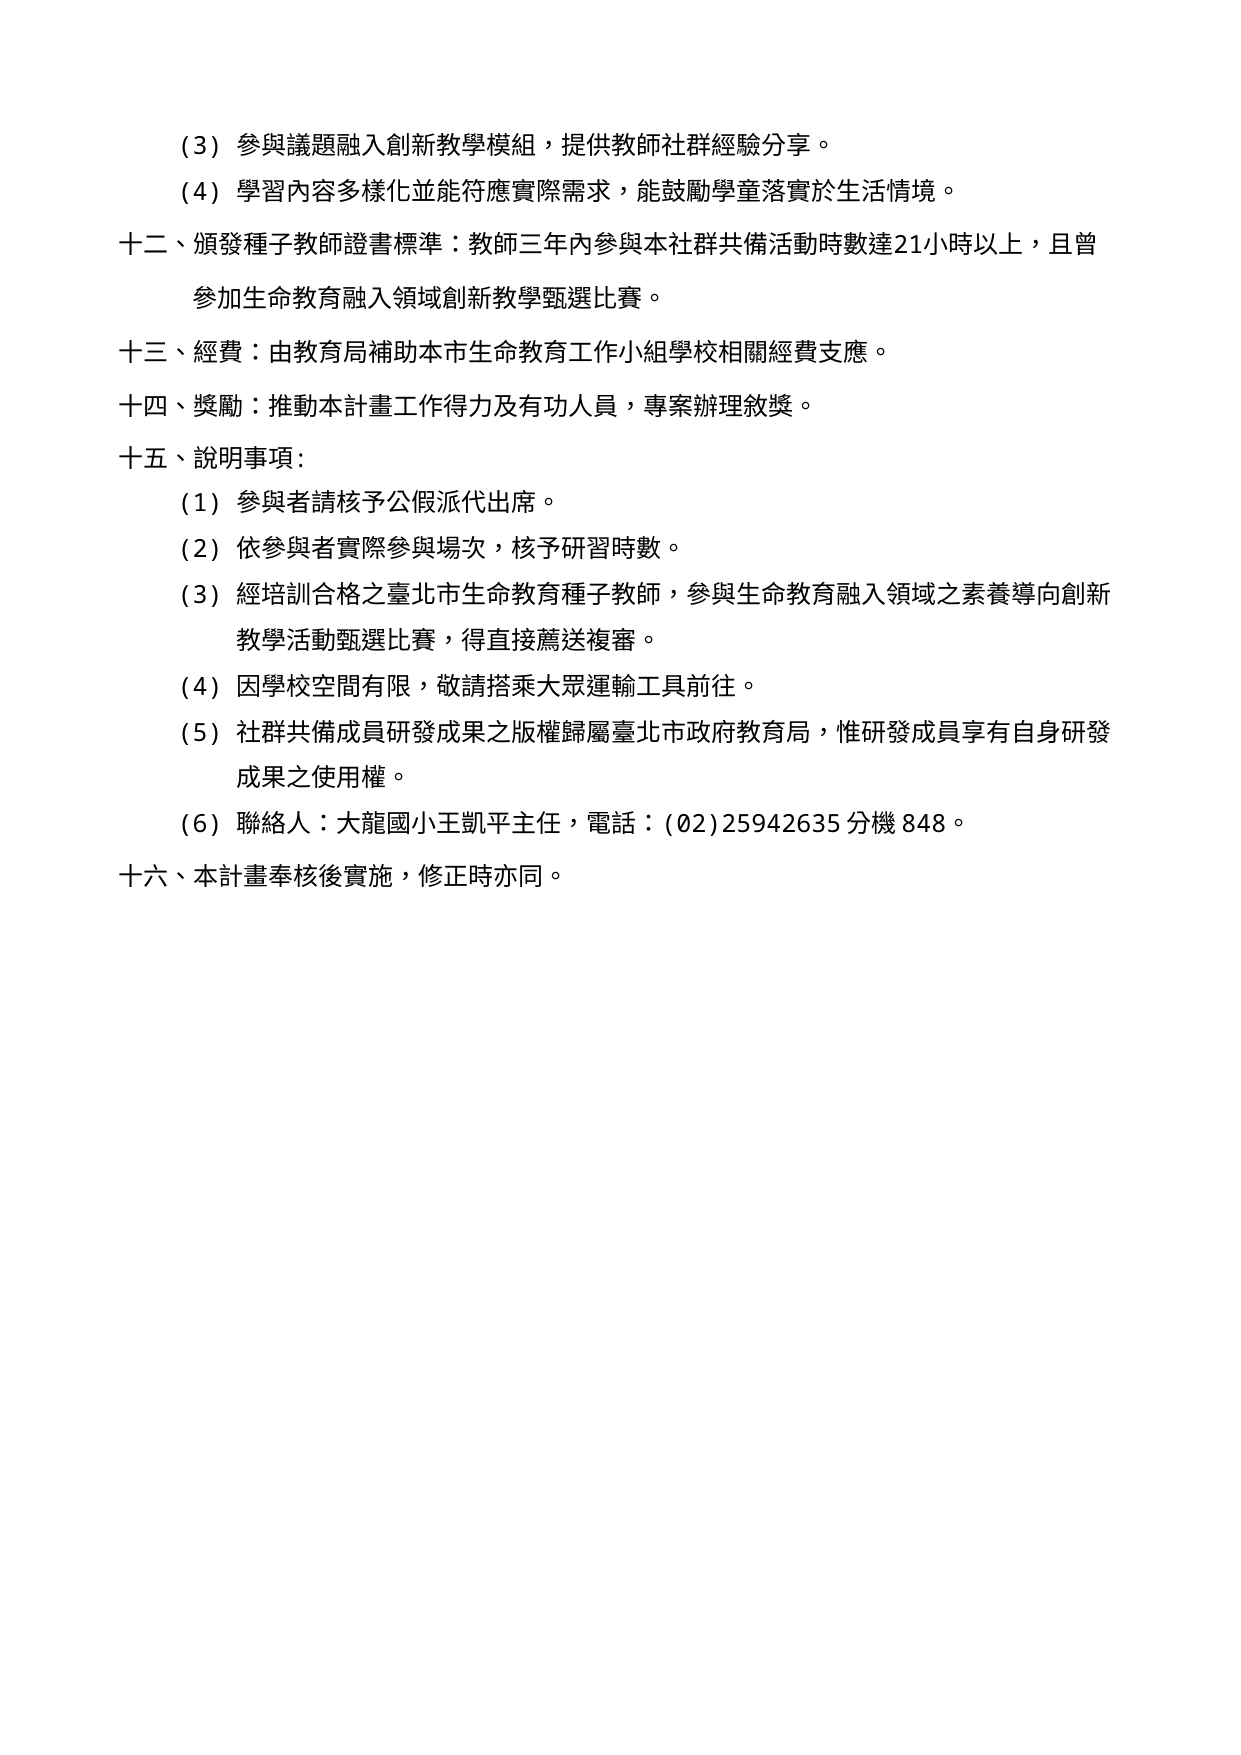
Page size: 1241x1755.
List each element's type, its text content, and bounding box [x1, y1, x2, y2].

list 依參與者實際參與場次，核予研習時數。 [177, 521, 1122, 567]
list 聯絡人：大龍國小王凱平主任，電話：(02)25942635分機848。 [177, 796, 1122, 842]
list 因學校空間有限，敬請搭乘大眾運輸工具前往。 [177, 658, 1122, 704]
list 經培訓合格之臺北市生命教育種子教師，參與生命教育融入領域之素養導向創新教學活動甄選比賽，得直接薦送複審。 [177, 567, 1122, 658]
list 社群共備成員研發成果之版權歸屬臺北市政府教育局，惟研發成員享有自身研發成果之使用權。 [177, 704, 1122, 796]
text 十二、頒發種子教師證書標準：教師三年內參與本社群共備活動時數達21小時以上，且曾參加生命教育融入領域創新教學甄選比賽。 [118, 210, 1122, 318]
list 學習內容多樣化並能符應實際需求，能鼓勵學童落實於生活情境。 [177, 164, 1122, 210]
list 參與議題融入創新教學模組，提供教師社群經驗分享。 [177, 118, 1122, 164]
text 十四、獎勵：推動本計畫工作得力及有功人員，專案辦理敘獎。 [118, 372, 1122, 426]
list 參與者請核予公假派代出席。 [177, 475, 1122, 521]
text 十六、本計畫奉核後實施，修正時亦同。 [118, 842, 1122, 896]
text 十五、說明事項: [118, 439, 1122, 475]
text 十三、經費：由教育局補助本市生命教育工作小組學校相關經費支應。 [118, 318, 1122, 372]
